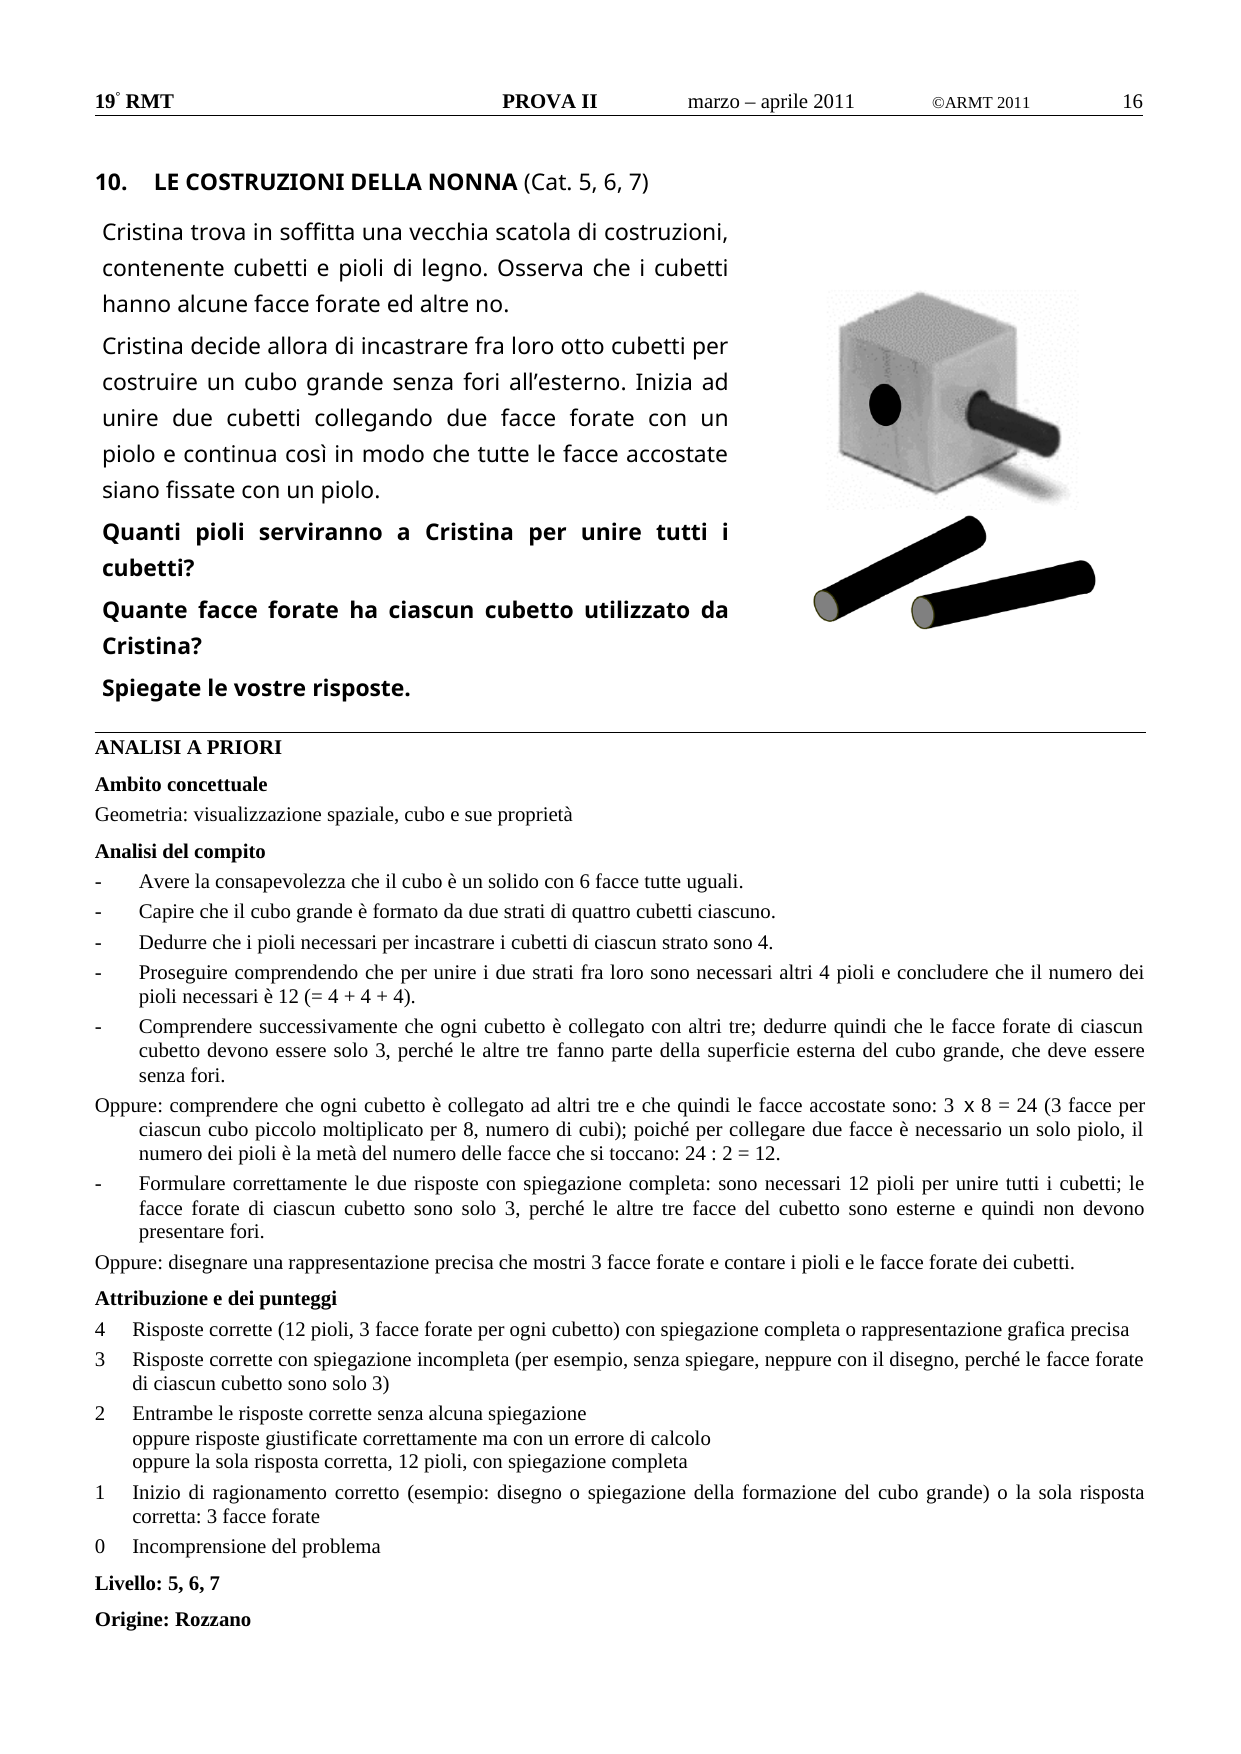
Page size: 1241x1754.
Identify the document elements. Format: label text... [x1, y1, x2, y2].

text Geometria: visualizzazione spaziale, cubo e sue proprietà [94, 802, 1146, 826]
text Oppure: comprendere che ogni cubetto è collegato ad altri tre e che quindi le facce accostate sono: 3 x 8 = 24 (3 facce per ciascun cubo piccolo moltiplicato per 8, numero di cubi); poiché per collegare due facce è necessario un solo piolo, il numero dei pioli è la metà del numero delle facce che si toccano: 24 : 2 = 12. [94, 1093, 1146, 1165]
text 0 Incomprensione del problema [94, 1534, 1146, 1558]
table_header Cristina trova in soffitta una vecchia scatola di costruzioni, contenente cubetti e pioli di legno. Osserva che i cubetti hanno alcune facce forate ed altre no. Cristina decide allora di incastrare fra loro otto cubetti per costruire un cubo grande senza fori all’esterno. Inizia ad unire due cubetti collegando due facce forate con un piolo e continua così in modo che tutte le facce accostate siano fissate con un piolo. Quanti pioli serviranno a Cristina per unire tutti i cubetti? Quante facce forate ha ciascun cubetto utilizzato da Cristina? Spiegate le vostre risposte. [95, 210, 737, 707]
text oppure risposte giustificate correttamente ma con un errore di calcolo [94, 1425, 1146, 1449]
text oppure la sola risposta corretta, 12 pioli, con spiegazione completa [94, 1449, 1146, 1473]
text Livello: 5, 6, 7 [94, 1571, 1146, 1595]
text - Proseguire comprendendo che per unire i due strati fra loro sono necessari altri 4 pioli e concludere che il numero dei pioli necessari è 12 (= 4 + 4 + 4). [94, 960, 1146, 1008]
text - Comprendere successivamente che ogni cubetto è collegato con altri tre; dedurre quindi che le facce forate di ciascun cubetto devono essere solo 3, perché le altre tre fanno parte della superficie esterna del cubo grande, che deve essere senza fori. [94, 1014, 1146, 1087]
text - Capire che il cubo grande è formato da due strati di quattro cubetti ciascuno. [94, 899, 1146, 923]
text Analisi a priori [94, 733, 1146, 759]
picture [805, 286, 1106, 631]
text Analisi del compito [94, 839, 1146, 863]
text 4 Risposte corrette (12 pioli, 3 facce forate per ogni cubetto) con spiegazione completa o rappresentazione grafica precisa [94, 1317, 1146, 1341]
text Ambito concettuale [94, 772, 1146, 796]
text 1 Inizio di ragionamento corretto (esempio: disegno o spiegazione della formazione del cubo grande) o la sola risposta corretta: 3 facce forate [94, 1480, 1146, 1528]
text 3 Risposte corrette con spiegazione incompleta (per esempio, senza spiegare, neppure con il disegno, perché le facce forate di ciascun cubetto sono solo 3) [94, 1347, 1146, 1395]
text - Dedurre che i pioli necessari per incastrare i cubetti di ciascun strato sono 4. [94, 930, 1146, 954]
table_header [737, 210, 1113, 707]
text - Avere la consapevolezza che il cubo è un solido con 6 facce tutte uguali. [94, 869, 1146, 893]
text Oppure: disegnare una rappresentazione precisa che mostri 3 facce forate e contare i pioli e le facce forate dei cubetti. [94, 1250, 1146, 1274]
text Origine: Rozzano [94, 1607, 1146, 1631]
text Attribuzione e dei punteggi [94, 1286, 1146, 1310]
text 2 Entrambe le risposte corrette senza alcuna spiegazione [94, 1401, 1146, 1425]
text 10. LE COSTRUZIONI DELLA NONNA (Cat. 5, 6, 7) [94, 166, 1146, 197]
text - Formulare correttamente le due risposte con spiegazione completa: sono necessari 12 pioli per unire tutti i cubetti; le facce forate di ciascun cubetto sono solo 3, perché le altre tre facce del cubetto sono esterne e quindi non devono presentare fori. [94, 1171, 1146, 1243]
